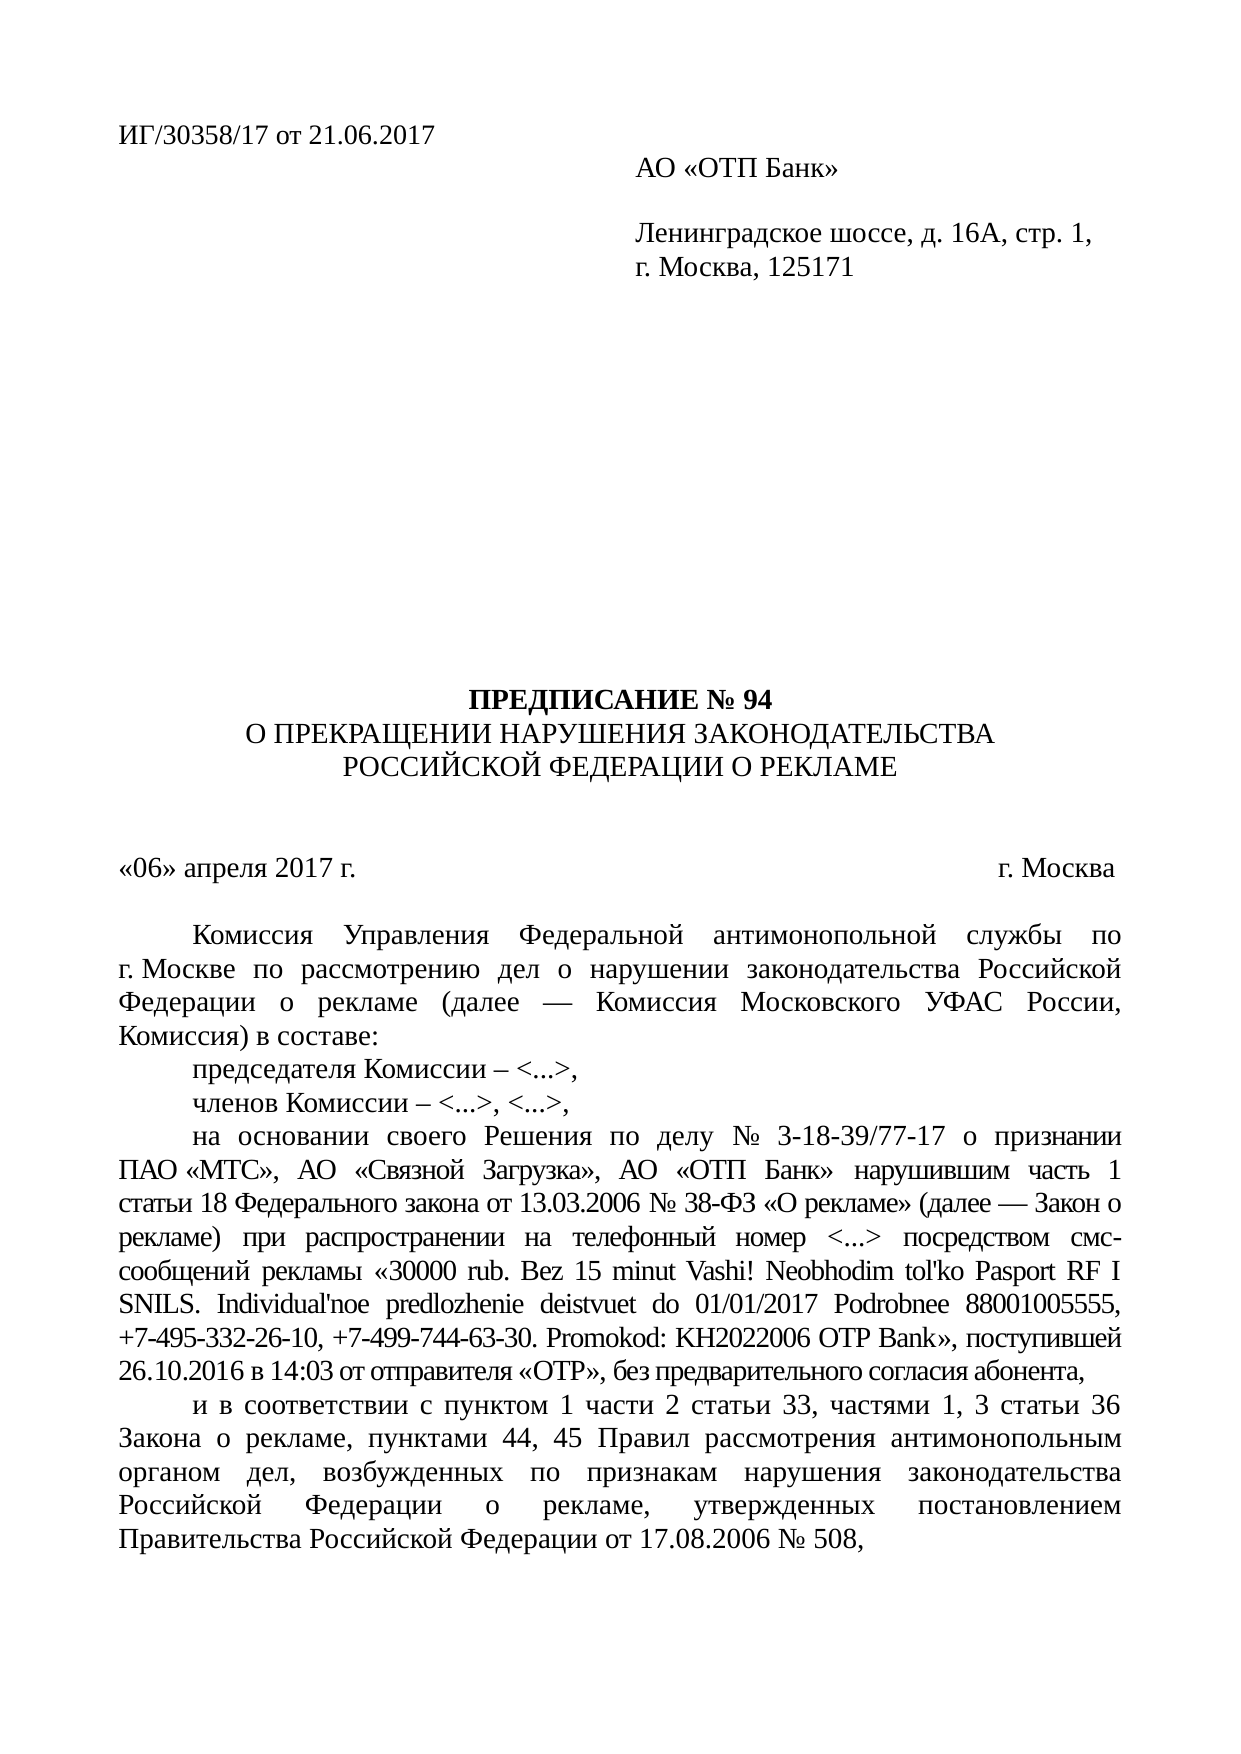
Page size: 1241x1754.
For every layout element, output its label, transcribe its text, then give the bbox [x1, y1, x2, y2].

text членов Комиссии – <...>, <...>, [118, 1085, 1122, 1118]
text Комиссия Управления Федеральной антимонопольной службы по г. Москве по рассмотрению дел о нарушении законодательства Российской Федерации о рекламе (далее — Комиссия Московского УФАС России, Комиссия) в составе: [118, 917, 1122, 1051]
text на основании своего Решения по делу № 3-18-39/77-17 о признании ПАО «МТС», АО «Связной Загрузка», АО «ОТП Банк» нарушившим часть 1 статьи 18 Федерального закона от 13.03.2006 № 38-ФЗ «О рекламе» (далее — Закон о рекламе) при распространении на телефонный номер <...> посредством смс-сообщений рекламы «30000 rub. Bez 15 minut Vashi! Neobhodim tol'ko Pasport RF I SNILS. Individual'noe predlozhenie deistvuet do 01/01/2017 Podrobnee 88001005555, +7-495-332-26-10, +7-499-744-63-30. Promokod: KH2022006 OTP Bank», поступившей 26.10.2016 в 14:03 от отправителя «OTP», без предварительного согласия абонента, [118, 1118, 1122, 1387]
text АО «ОТП Банк» [118, 151, 1119, 184]
text г. Москва, 125171 [118, 249, 1119, 282]
text и в соответствии с пунктом 1 части 2 статьи 33, частями 1, 3 статьи 36 Закона о рекламе, пунктами 44, 45 Правил рассмотрения антимонопольным органом дел, возбужденных по признакам нарушения законодательства Российской Федерации о рекламе, утвержденных постановлением Правительства Российской Федерации от 17.08.2006 № 508, [118, 1387, 1122, 1554]
text председателя Комиссии – <...>, [118, 1051, 1122, 1085]
text Ленинградское шоссе, д. 16А, стр. 1, [118, 215, 1119, 249]
text «06» апреля 2017 г. г. Москва [118, 850, 1122, 884]
text ИГ/30358/17 от 21.06.2017 [118, 118, 1119, 151]
text ПРЕДПИСАНИЕ № 94 [118, 682, 1122, 716]
text О ПРЕКРАЩЕНИИ НАРУШЕНИЯ ЗАКОНОДАТЕЛЬСТВА [118, 716, 1122, 749]
text РОССИЙСКОЙ ФЕДЕРАЦИИ О РЕКЛАМЕ [118, 749, 1122, 783]
